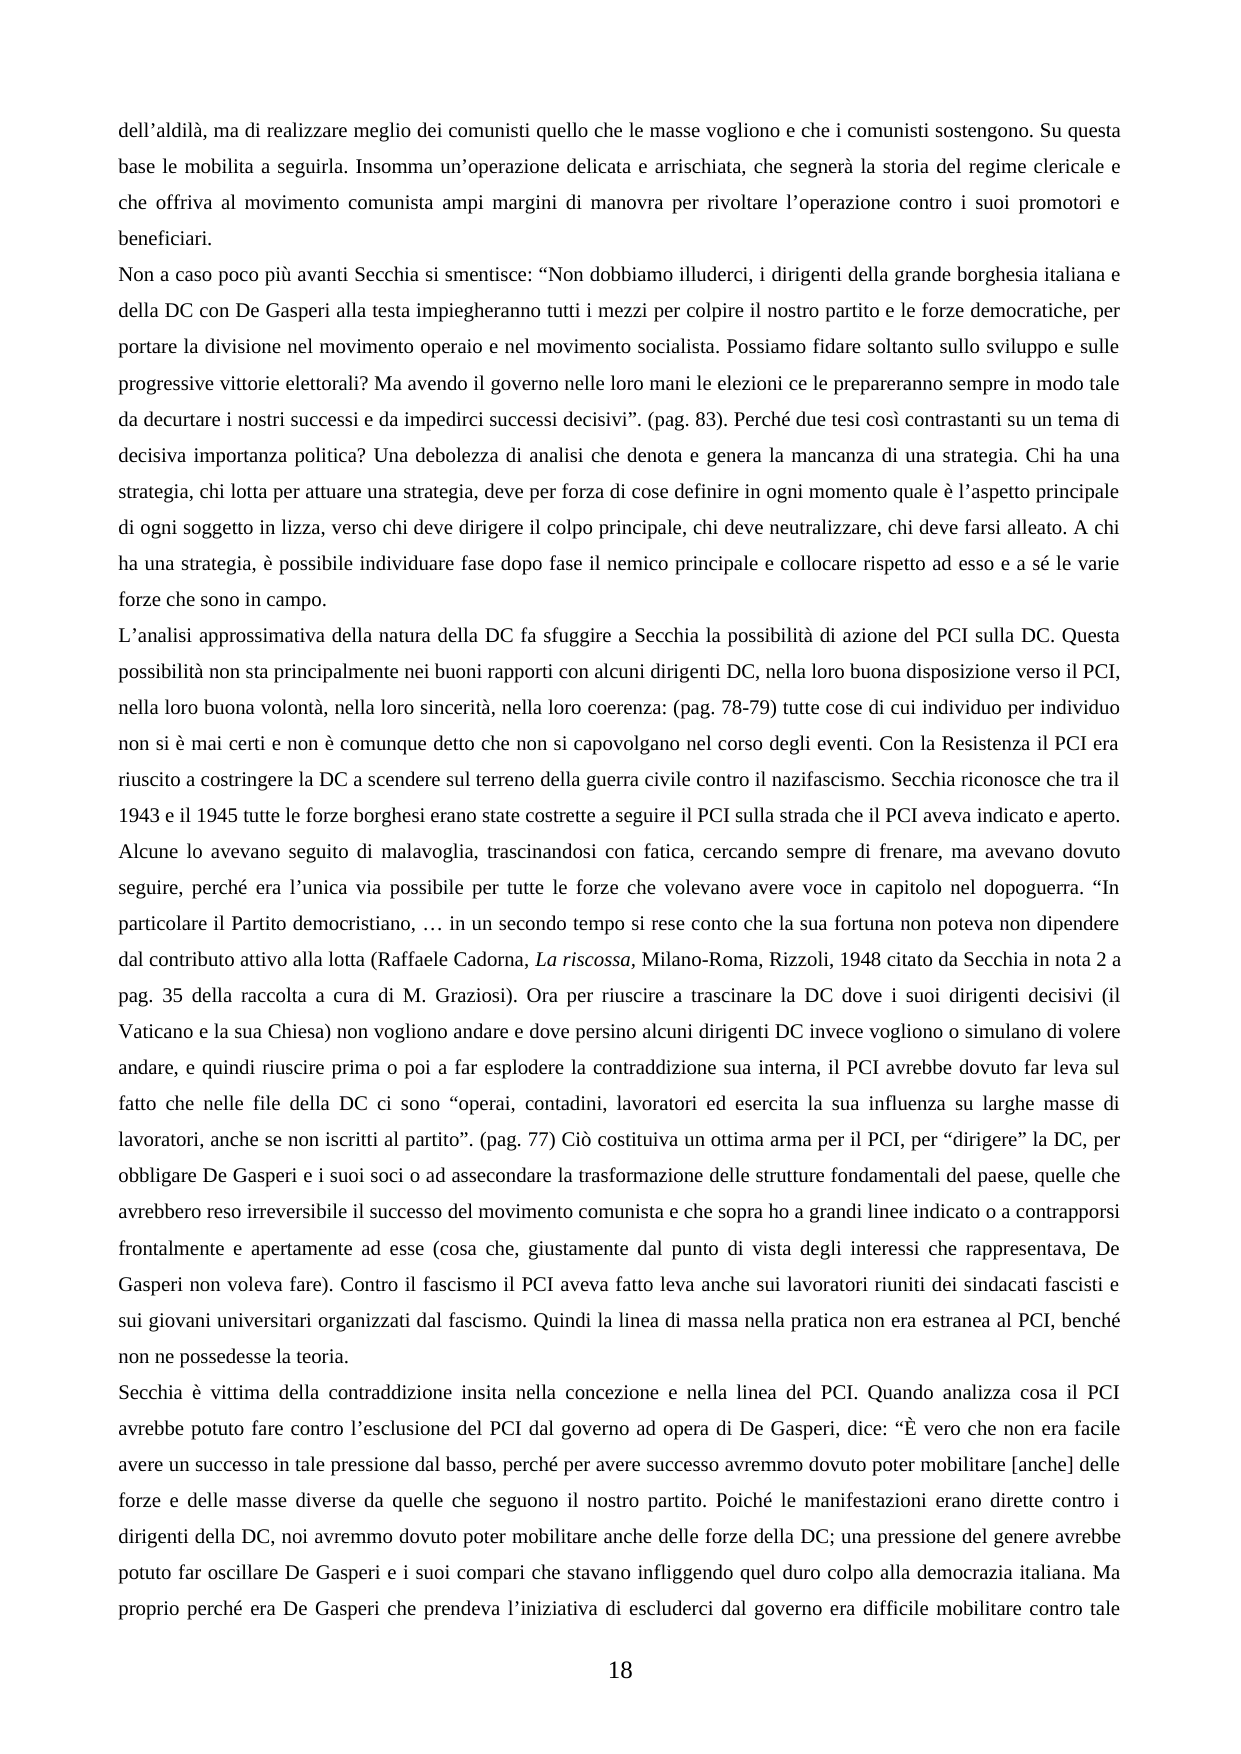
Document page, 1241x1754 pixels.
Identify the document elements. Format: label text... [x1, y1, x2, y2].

text Secchia è vittima della contraddizione insita nella concezione e nella linea del PCI. Quando analizza cosa il PCI avrebbe potuto fare contro l’esclusione del PCI dal governo ad opera di De Gasperi, dice: “È vero che non era facile avere un successo in tale pressione dal basso, perché per avere successo avremmo dovuto poter mobilitare [anche] delle forze e delle masse diverse da quelle che seguono il nostro partito. Poiché le manifestazioni erano dirette contro i dirigenti della DC, noi avremmo dovuto poter mobilitare anche delle forze della DC; una pressione del genere avrebbe potuto far oscillare De Gasperi e i suoi compari che stavano infliggendo quel duro colpo alla democrazia italiana. Ma proprio perché era De Gasperi che prendeva l’iniziativa di escluderci dal governo era difficile mobilitare contro tale [118, 1379, 1122, 1620]
text dell’aldilà, ma di realizzare meglio dei comunisti quello che le masse vogliono e che i comunisti sostengono. Su questa base le mobilita a seguirla. Insomma un’operazione delicata e arrischiata, che segnerà la storia del regime clericale e che offriva al movimento comunista ampi margini di manovra per rivoltare l’operazione contro i suoi promotori e beneficiari. [118, 118, 1122, 250]
text Non a caso poco più avanti Secchia si smentisce: “Non dobbiamo illuderci, i dirigenti della grande borghesia italiana e della DC con De Gasperi alla testa impiegheranno tutti i mezzi per colpire il nostro partito e le forze democratiche, per portare la divisione nel movimento operaio e nel movimento socialista. Possiamo fidare soltanto sullo sviluppo e sulle progressive vittorie elettorali? Ma avendo il governo nelle loro mani le elezioni ce le prepareranno sempre in modo tale da decurtare i nostri successi e da impedirci successi decisivi”. (pag. 83). Perché due tesi così contrastanti su un tema di decisiva importanza politica? Una debolezza di analisi che denota e genera la mancanza di una strategia. Chi ha una strategia, chi lotta per attuare una strategia, deve per forza di cose definire in ogni momento quale è l’aspetto principale di ogni soggetto in lizza, verso chi deve dirigere il colpo principale, chi deve neutralizzare, chi deve farsi alleato. A chi ha una strategia, è possibile individuare fase dopo fase il nemico principale e collocare rispetto ad esso e a sé le varie forze che sono in campo. [118, 262, 1122, 611]
text L’analisi approssimativa della natura della DC fa sfuggire a Secchia la possibilità di azione del PCI sulla DC. Questa possibilità non sta principalmente nei buoni rapporti con alcuni dirigenti DC, nella loro buona disposizione verso il PCI, nella loro buona volontà, nella loro sincerità, nella loro coerenza: (pag. 78-79) tutte cose di cui individuo per individuo non si è mai certi e non è comunque detto che non si capovolgano nel corso degli eventi. Con la Resistenza il PCI era riuscito a costringere la DC a scendere sul terreno della guerra civile contro il nazifascismo. Secchia riconosce che tra il 1943 e il 1945 tutte le forze borghesi erano state costrette a seguire il PCI sulla strada che il PCI aveva indicato e aperto. Alcune lo avevano seguito di malavoglia, trascinandosi con fatica, cercando sempre di frenare, ma avevano dovuto seguire, perché era l’unica via possibile per tutte le forze che volevano avere voce in capitolo nel dopoguerra. “In particolare il Partito democristiano, … in un secondo tempo si rese conto che la sua fortuna non poteva non dipendere dal contributo attivo alla lotta (Raffaele Cadorna, La riscossa, Milano-Roma, Rizzoli, 1948 citato da Secchia in nota 2 a pag. 35 della raccolta a cura di M. Graziosi). Ora per riuscire a trascinare la DC dove i suoi dirigenti decisivi (il Vaticano e la sua Chiesa) non vogliono andare e dove persino alcuni dirigenti DC invece vogliono o simulano di volere andare, e quindi riuscire prima o poi a far esplodere la contraddizione sua interna, il PCI avrebbe dovuto far leva sul fatto che nelle file della DC ci sono “operai, contadini, lavoratori ed esercita la sua influenza su larghe masse di lavoratori, anche se non iscritti al partito”. (pag. 77) Ciò costituiva un ottima arma per il PCI, per “dirigere” la DC, per obbligare De Gasperi e i suoi soci o ad assecondare la trasformazione delle strutture fondamentali del paese, quelle che avrebbero reso irreversibile il successo del movimento comunista e che sopra ho a grandi linee indicato o a contrapporsi frontalmente e apertamente ad esse (cosa che, giustamente dal punto di vista degli interessi che rappresentava, De Gasperi non voleva fare). Contro il fascismo il PCI aveva fatto leva anche sui lavoratori riuniti dei sindacati fascisti e sui giovani universitari organizzati dal fascismo. Quindi la linea di massa nella pratica non era estranea al PCI, benché non ne possedesse la teoria. [118, 623, 1122, 1368]
